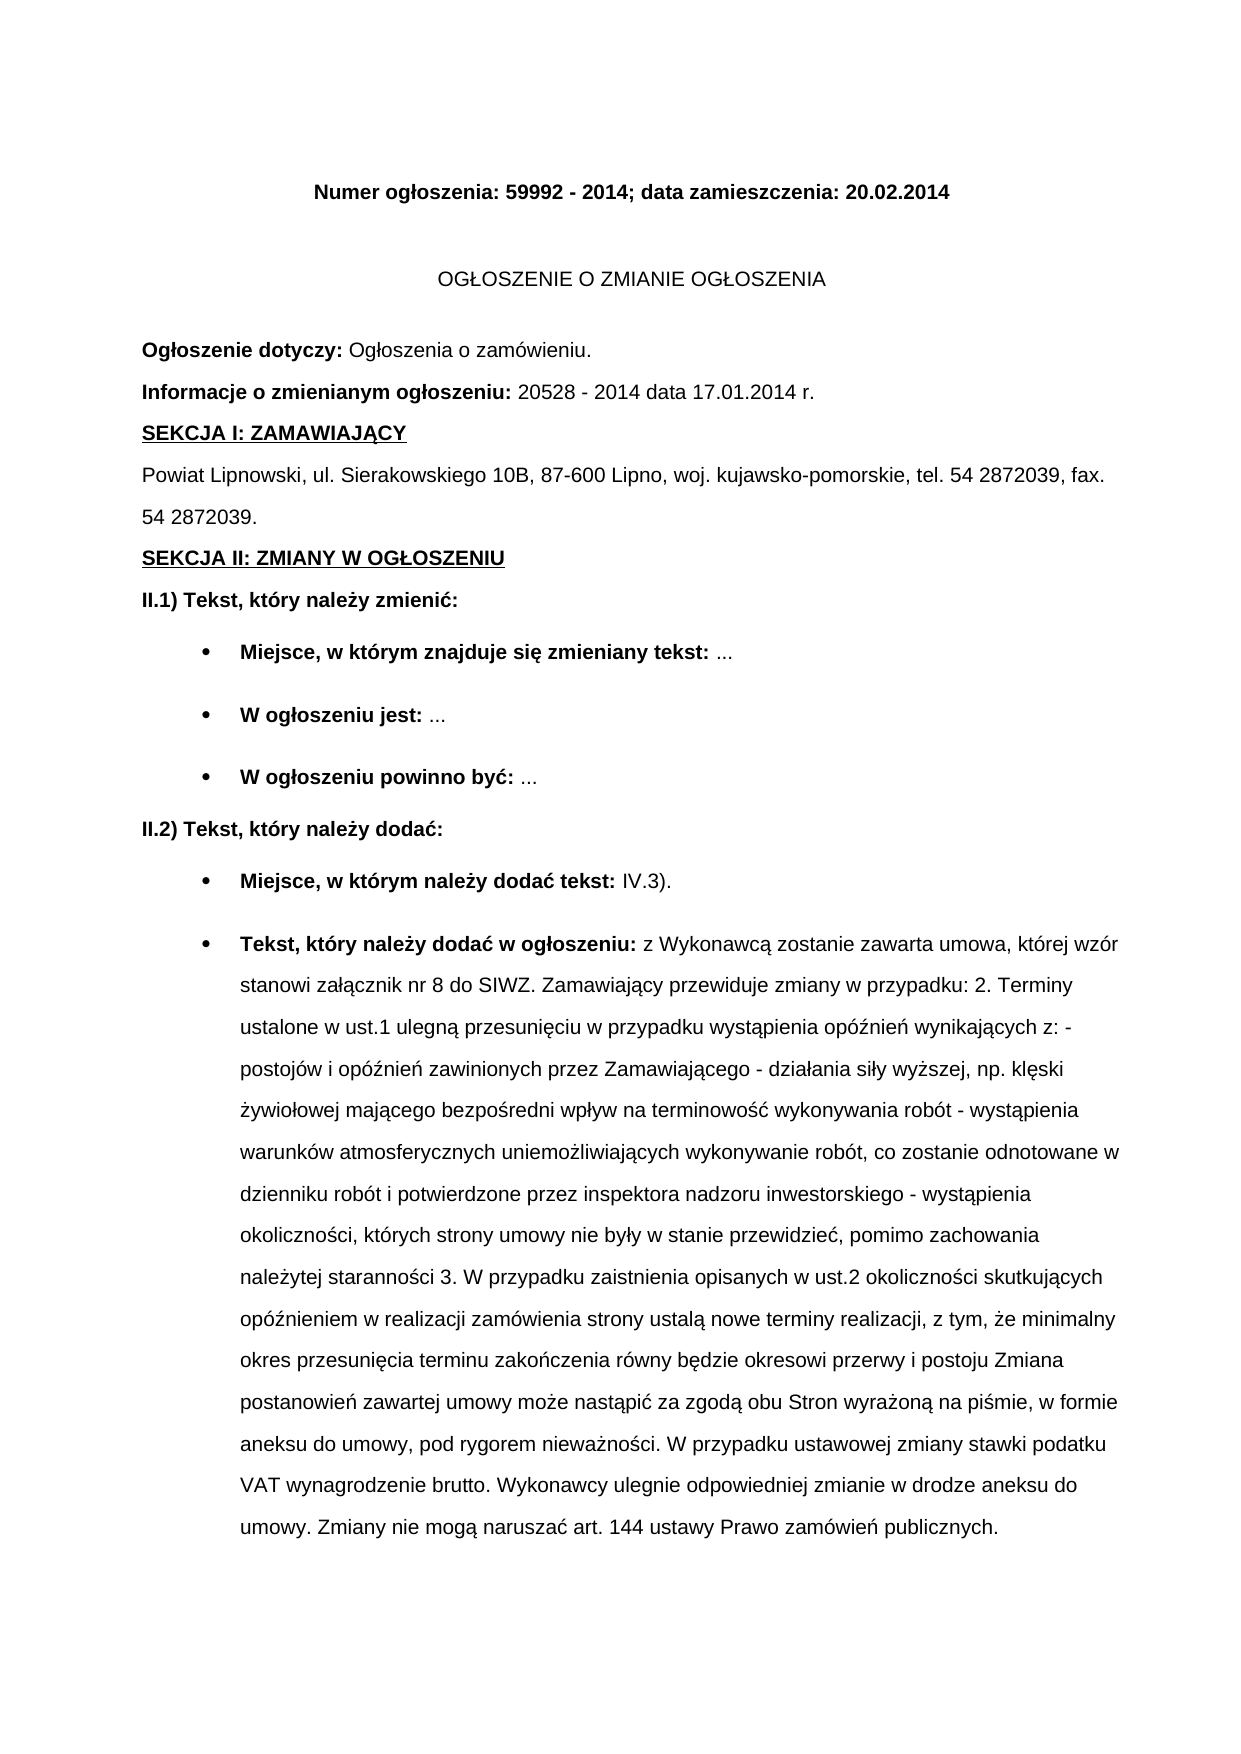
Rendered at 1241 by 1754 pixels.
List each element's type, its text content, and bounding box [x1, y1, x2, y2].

text II.2) Tekst, który należy dodać: [142, 799, 1122, 841]
text Ogłoszenie dotyczy: Ogłoszenia o zamówieniu. [142, 320, 1122, 362]
text SEKCJA I: ZAMAWIAJĄCY [142, 403, 1122, 445]
list Tekst, który należy dodać w ogłoszeniu: z Wykonawcą zostanie zawarta umowa, której wzór stanowi załącznik nr 8 do SIWZ. Zamawiający przewiduje zmiany w przypadku: 2. Terminy ustalone w ust.1 ulegną przesunięciu w przypadku wystąpienia opóźnień wynikających z: - postojów i opóźnień zawinionych przez Zamawiającego - działania siły wyższej, np. klęski żywiołowej mającego bezpośredni wpływ na terminowość wykonywania robót - wystąpienia warunków atmosferycznych uniemożliwiających wykonywanie robót, co zostanie odnotowane w dzienniku robót i potwierdzone przez inspektora nadzoru inwestorskiego - wystąpienia okoliczności, których strony umowy nie były w stanie przewidzieć, pomimo zachowania należytej staranności 3. W przypadku zaistnienia opisanych w ust.2 okoliczności skutkujących opóźnieniem w realizacji zamówienia strony ustalą nowe terminy realizacji, z tym, że minimalny okres przesunięcia terminu zakończenia równy będzie okresowi przerwy i postoju Zmiana postanowień zawartej umowy może nastąpić za zgodą obu Stron wyrażoną na piśmie, w formie aneksu do umowy, pod rygorem nieważności. W przypadku ustawowej zmiany stawki podatku VAT wynagrodzenie brutto. Wykonawcy ulegnie odpowiedniej zmianie w drodze aneksu do umowy. Zmiany nie mogą naruszać art. 144 ustawy Prawo zamówień publicznych. [202, 914, 1122, 1539]
text II.1) Tekst, który należy zmienić: [142, 570, 1122, 612]
list W ogłoszeniu jest: ... [202, 685, 1122, 726]
text Numer ogłoszenia: 59992 - 2014; data zamieszczenia: 20.02.2014 OGŁOSZENIE O ZMIANIE OGŁOSZENIA [142, 160, 1122, 291]
list W ogłoszeniu powinno być: ... [202, 747, 1122, 789]
text Powiat Lipnowski, ul. Sierakowskiego 10B, 87-600 Lipno, woj. kujawsko-pomorskie, tel. 54 2872039, fax. 54 2872039. [142, 445, 1122, 528]
list Miejsce, w którym znajduje się zmieniany tekst: ... [202, 622, 1122, 664]
text Informacje o zmienianym ogłoszeniu: 20528 - 2014 data 17.01.2014 r. [142, 362, 1122, 403]
list Miejsce, w którym należy dodać tekst: IV.3). [202, 851, 1122, 893]
text SEKCJA II: ZMIANY W OGŁOSZENIU [142, 528, 1122, 570]
